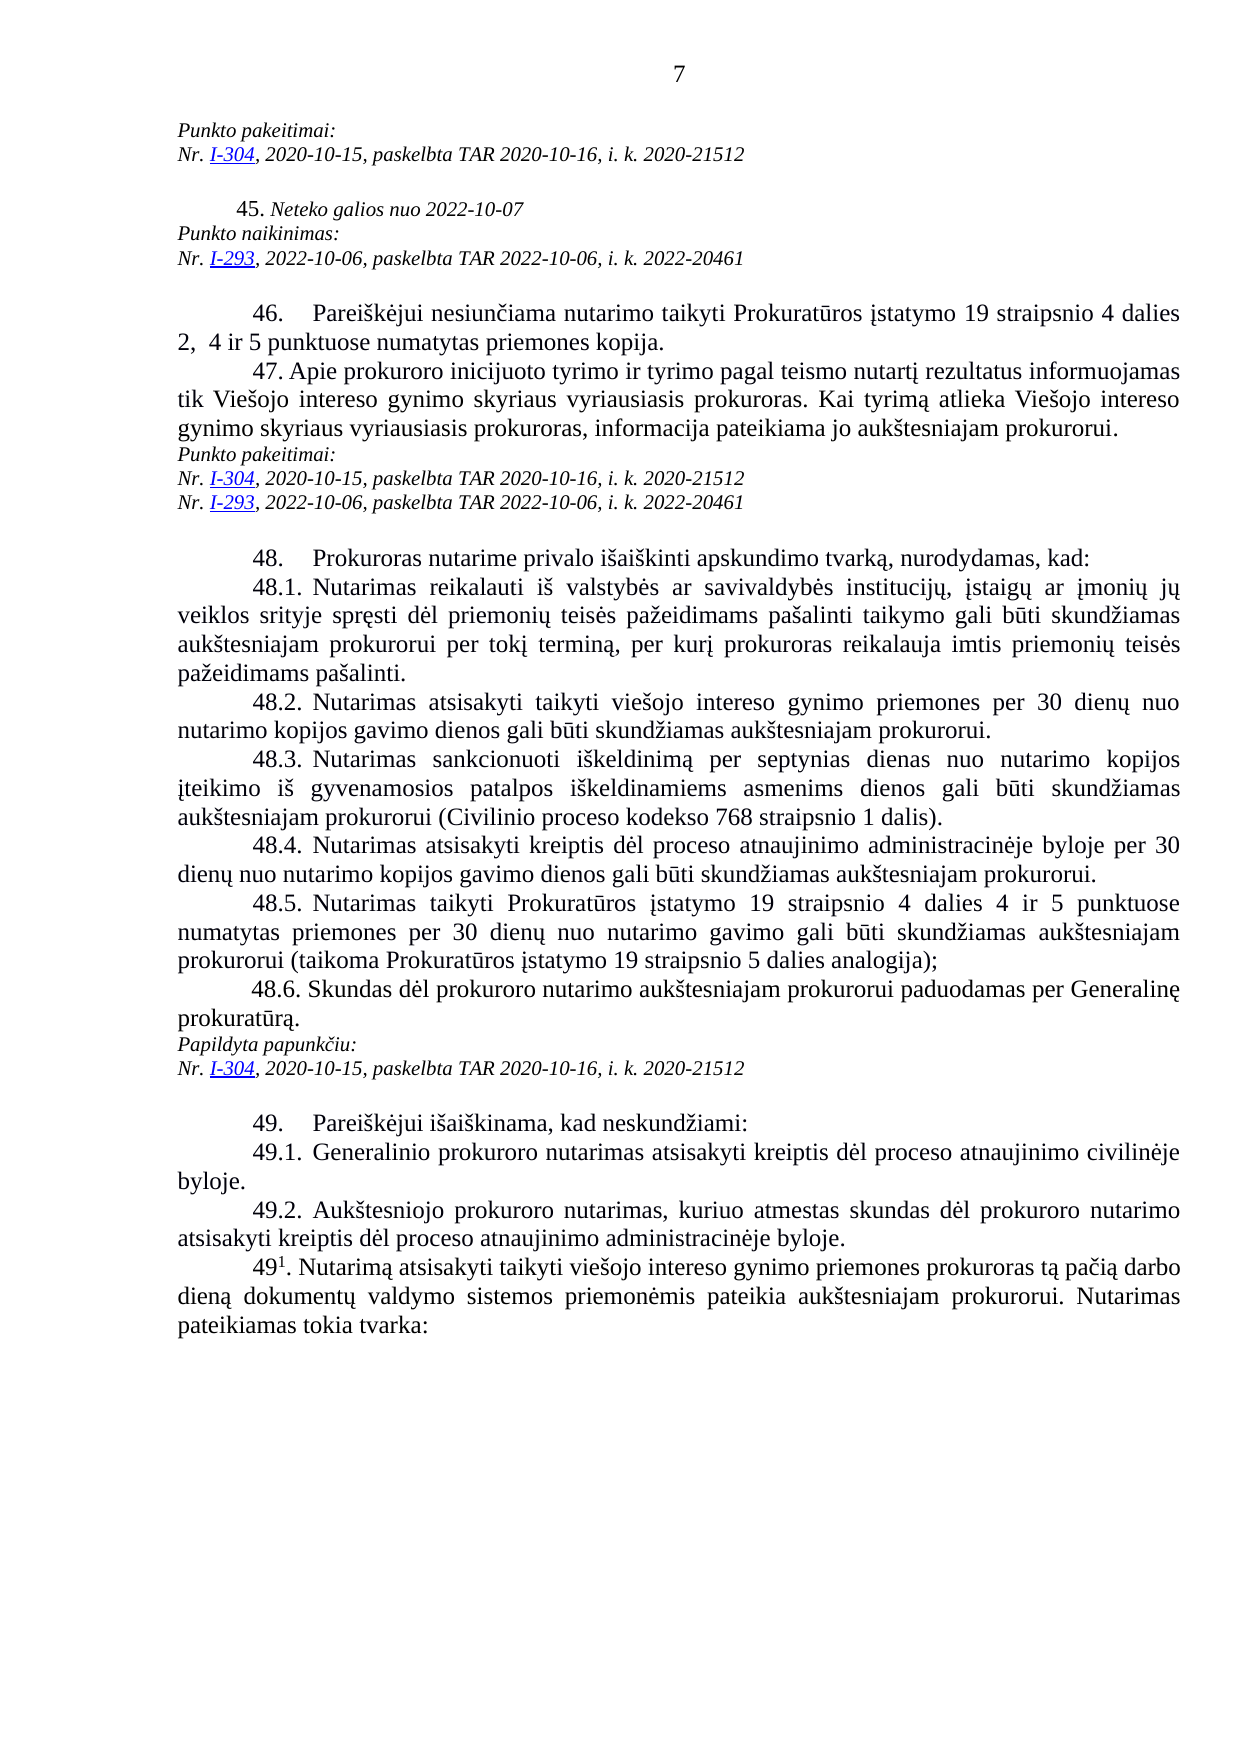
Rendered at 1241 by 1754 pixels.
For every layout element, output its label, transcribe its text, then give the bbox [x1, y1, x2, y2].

text Nr. I-304, 2020-10-15, paskelbta TAR 2020-10-16, i. k. 2020-21512 [177, 466, 1181, 490]
text 49.1. Generalinio prokuroro nutarimas atsisakyti kreiptis dėl proceso atnaujinimo civilinėje byloje. [177, 1137, 1181, 1195]
text 48.1. Nutarimas reikalauti iš valstybės ar savivaldybės institucijų, įstaigų ar įmonių jų veiklos srityje spręsti dėl priemonių teisės pažeidimams pašalinti taikymo gali būti skundžiamas aukštesniajam prokurorui per tokį terminą, per kurį prokuroras reikalauja imtis priemonių teisės pažeidimams pašalinti. [177, 572, 1181, 687]
text 49.2. Aukštesniojo prokuroro nutarimas, kuriuo atmestas skundas dėl prokuroro nutarimo atsisakyti kreiptis dėl proceso atnaujinimo administracinėje byloje. [177, 1195, 1181, 1252]
text Nr. I-304, 2020-10-15, paskelbta TAR 2020-10-16, i. k. 2020-21512 [177, 1056, 1181, 1080]
text 47. Apie prokuroro inicijuoto tyrimo ir tyrimo pagal teismo nutartį rezultatus informuojamas tik Viešojo intereso gynimo skyriaus vyriausiasis prokuroras. Kai tyrimą atlieka Viešojo intereso gynimo skyriaus vyriausiasis prokuroras, informacija pateikiama jo aukštesniajam prokurorui. [177, 356, 1181, 442]
text Punkto pakeitimai: [177, 118, 1181, 142]
text 45. Neteko galios nuo 2022-10-07 [177, 195, 1181, 221]
text Nr. I-293, 2022-10-06, paskelbta TAR 2022-10-06, i. k. 2022-20461 [177, 490, 1181, 514]
text 46. Pareiškėjui nesiunčiama nutarimo taikyti Prokuratūros įstatymo 19 straipsnio 4 dalies 2, 4 ir 5 punktuose numatytas priemones kopija. [177, 298, 1181, 356]
text Nr. I-304, 2020-10-15, paskelbta TAR 2020-10-16, i. k. 2020-21512 [177, 142, 1181, 166]
text 48.4. Nutarimas atsisakyti kreiptis dėl proceso atnaujinimo administracinėje byloje per 30 dienų nuo nutarimo kopijos gavimo dienos gali būti skundžiamas aukštesniajam prokurorui. [177, 830, 1181, 888]
text Papildyta papunkčiu: [177, 1032, 1181, 1056]
text 48.6. Skundas dėl prokuroro nutarimo aukštesniajam prokurorui paduodamas per Generalinę prokuratūrą. [177, 974, 1181, 1032]
text 48.3. Nutarimas sankcionuoti iškeldinimą per septynias dienas nuo nutarimo kopijos įteikimo iš gyvenamosios patalpos iškeldinamiems asmenims dienos gali būti skundžiamas aukštesniajam prokurorui (Civilinio proceso kodekso 768 straipsnio 1 dalis). [177, 744, 1181, 830]
text 49. Pareiškėjui išaiškinama, kad neskundžiami: [177, 1108, 1181, 1137]
text 48. Prokuroras nutarime privalo išaiškinti apskundimo tvarką, nurodydamas, kad: [177, 543, 1181, 572]
text Nr. I-293, 2022-10-06, paskelbta TAR 2022-10-06, i. k. 2022-20461 [177, 245, 1181, 269]
text Punkto pakeitimai: [177, 442, 1181, 466]
text 48.5. Nutarimas taikyti Prokuratūros įstatymo 19 straipsnio 4 dalies 4 ir 5 punktuose numatytas priemones per 30 dienų nuo nutarimo gavimo gali būti skundžiamas aukštesniajam prokurorui (taikoma Prokuratūros įstatymo 19 straipsnio 5 dalies analogija); [177, 888, 1181, 974]
text Punkto naikinimas: [177, 221, 1181, 245]
text 48.2. Nutarimas atsisakyti taikyti viešojo intereso gynimo priemones per 30 dienų nuo nutarimo kopijos gavimo dienos gali būti skundžiamas aukštesniajam prokurorui. [177, 687, 1181, 744]
text 491. Nutarimą atsisakyti taikyti viešojo intereso gynimo priemones prokuroras tą pačią darbo dieną dokumentų valdymo sistemos priemonėmis pateikia aukštesniajam prokurorui. Nutarimas pateikiamas tokia tvarka: [177, 1252, 1181, 1338]
